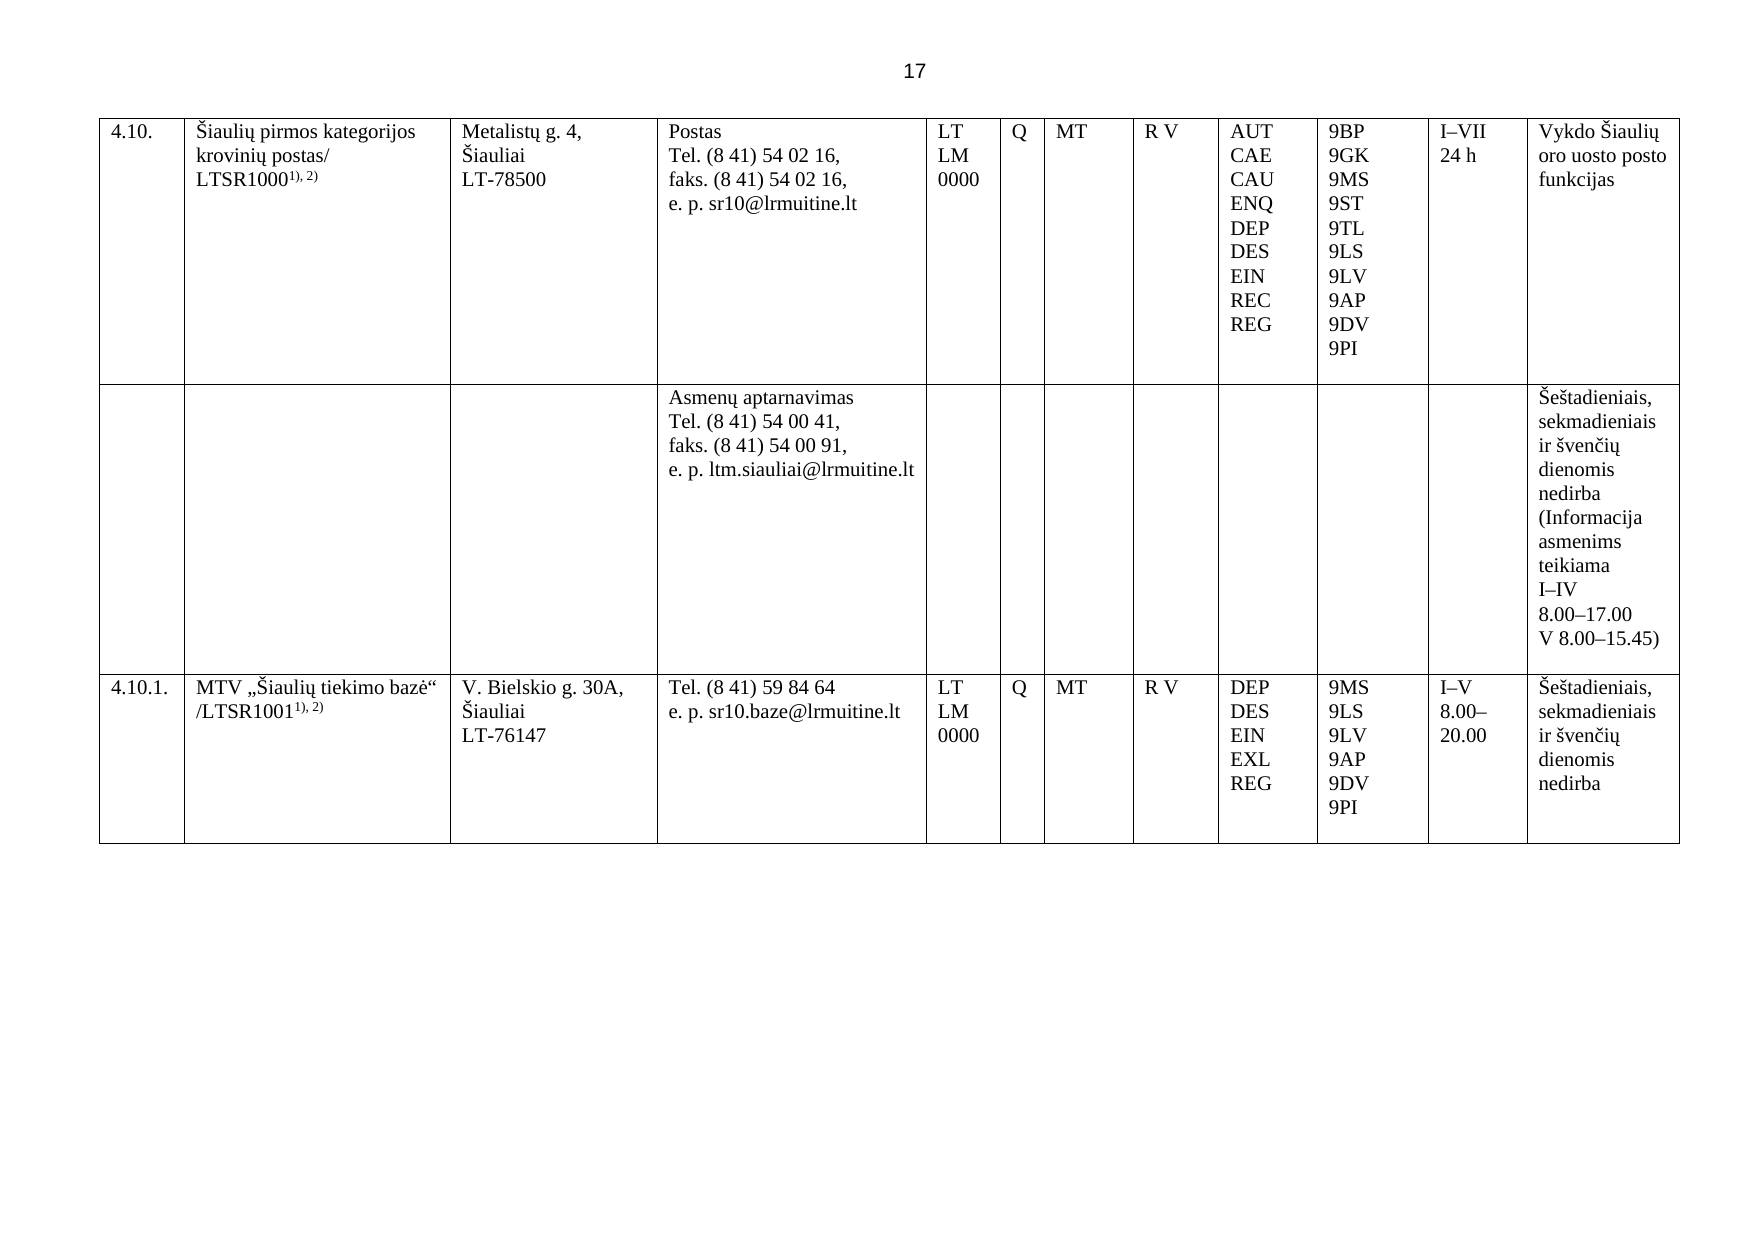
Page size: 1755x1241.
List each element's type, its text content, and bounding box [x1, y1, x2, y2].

table_cell [100, 385, 184, 674]
table_cell Asmenų aptarnavimas Tel. (8 41) 54 00 41, faks. (8 41) 54 00 91, e. p. ltm.siauliai@lrmuitine.lt [658, 385, 926, 674]
table_cell Metalistų g. 4, Šiauliai LT-78500 [451, 119, 657, 384]
table_cell [451, 385, 657, 674]
table_cell Šeštadieniais, sekmadieniais ir švenčių dienomis nedirba (Informacija asmenims teikiama I–IV 8.00–17.00 V 8.00–15.45) [1528, 385, 1679, 674]
table_cell R V [1134, 675, 1218, 843]
table_cell 4.10.1. [100, 675, 184, 843]
table_cell [1045, 385, 1133, 674]
table_cell [1219, 385, 1317, 674]
table_cell LT LM 0000 [927, 119, 1000, 384]
table_cell AUT CAE CAU ENQ DEP DES EIN REC REG [1219, 119, 1317, 384]
table_cell Šiaulių pirmos kategorijos krovinių postas/ LTSR10001), 2) [185, 119, 450, 384]
table_cell [1318, 385, 1428, 674]
table_cell [1134, 385, 1218, 674]
table_cell I–V 8.00–20.00 [1429, 675, 1527, 843]
table_cell [1429, 385, 1527, 674]
table_cell 4.10. [100, 119, 184, 384]
table_cell Postas Tel. (8 41) 54 02 16, faks. (8 41) 54 02 16, e. p. sr10@lrmuitine.lt [658, 119, 926, 384]
table_cell DEP DES EIN EXL REG [1219, 675, 1317, 843]
table_cell Q [1001, 119, 1044, 384]
table_cell MT [1045, 119, 1133, 384]
table_cell 9BP 9GK 9MS 9ST 9TL 9LS 9LV 9AP 9DV 9PI [1318, 119, 1428, 384]
table_cell 9MS 9LS 9LV 9AP 9DV 9PI [1318, 675, 1428, 843]
table_cell Q [1001, 675, 1044, 843]
table_cell MTV „Šiaulių tiekimo bazė“ /LTSR10011), 2) [185, 675, 450, 843]
table_cell Vykdo Šiaulių oro uosto posto funkcijas [1528, 119, 1679, 384]
table_cell R V [1134, 119, 1218, 384]
table_cell LT LM 0000 [927, 675, 1000, 843]
table_cell Tel. (8 41) 59 84 64 e. p. sr10.baze@lrmuitine.lt [658, 675, 926, 843]
table_cell V. Bielskio g. 30A, Šiauliai LT-76147 [451, 675, 657, 843]
table_cell MT [1045, 675, 1133, 843]
table_cell [185, 385, 450, 674]
table_cell [1001, 385, 1044, 674]
table_cell [927, 385, 1000, 674]
table_cell Šeštadieniais, sekmadieniais ir švenčių dienomis nedirba [1528, 675, 1679, 843]
table_cell I–VII 24 h [1429, 119, 1527, 384]
